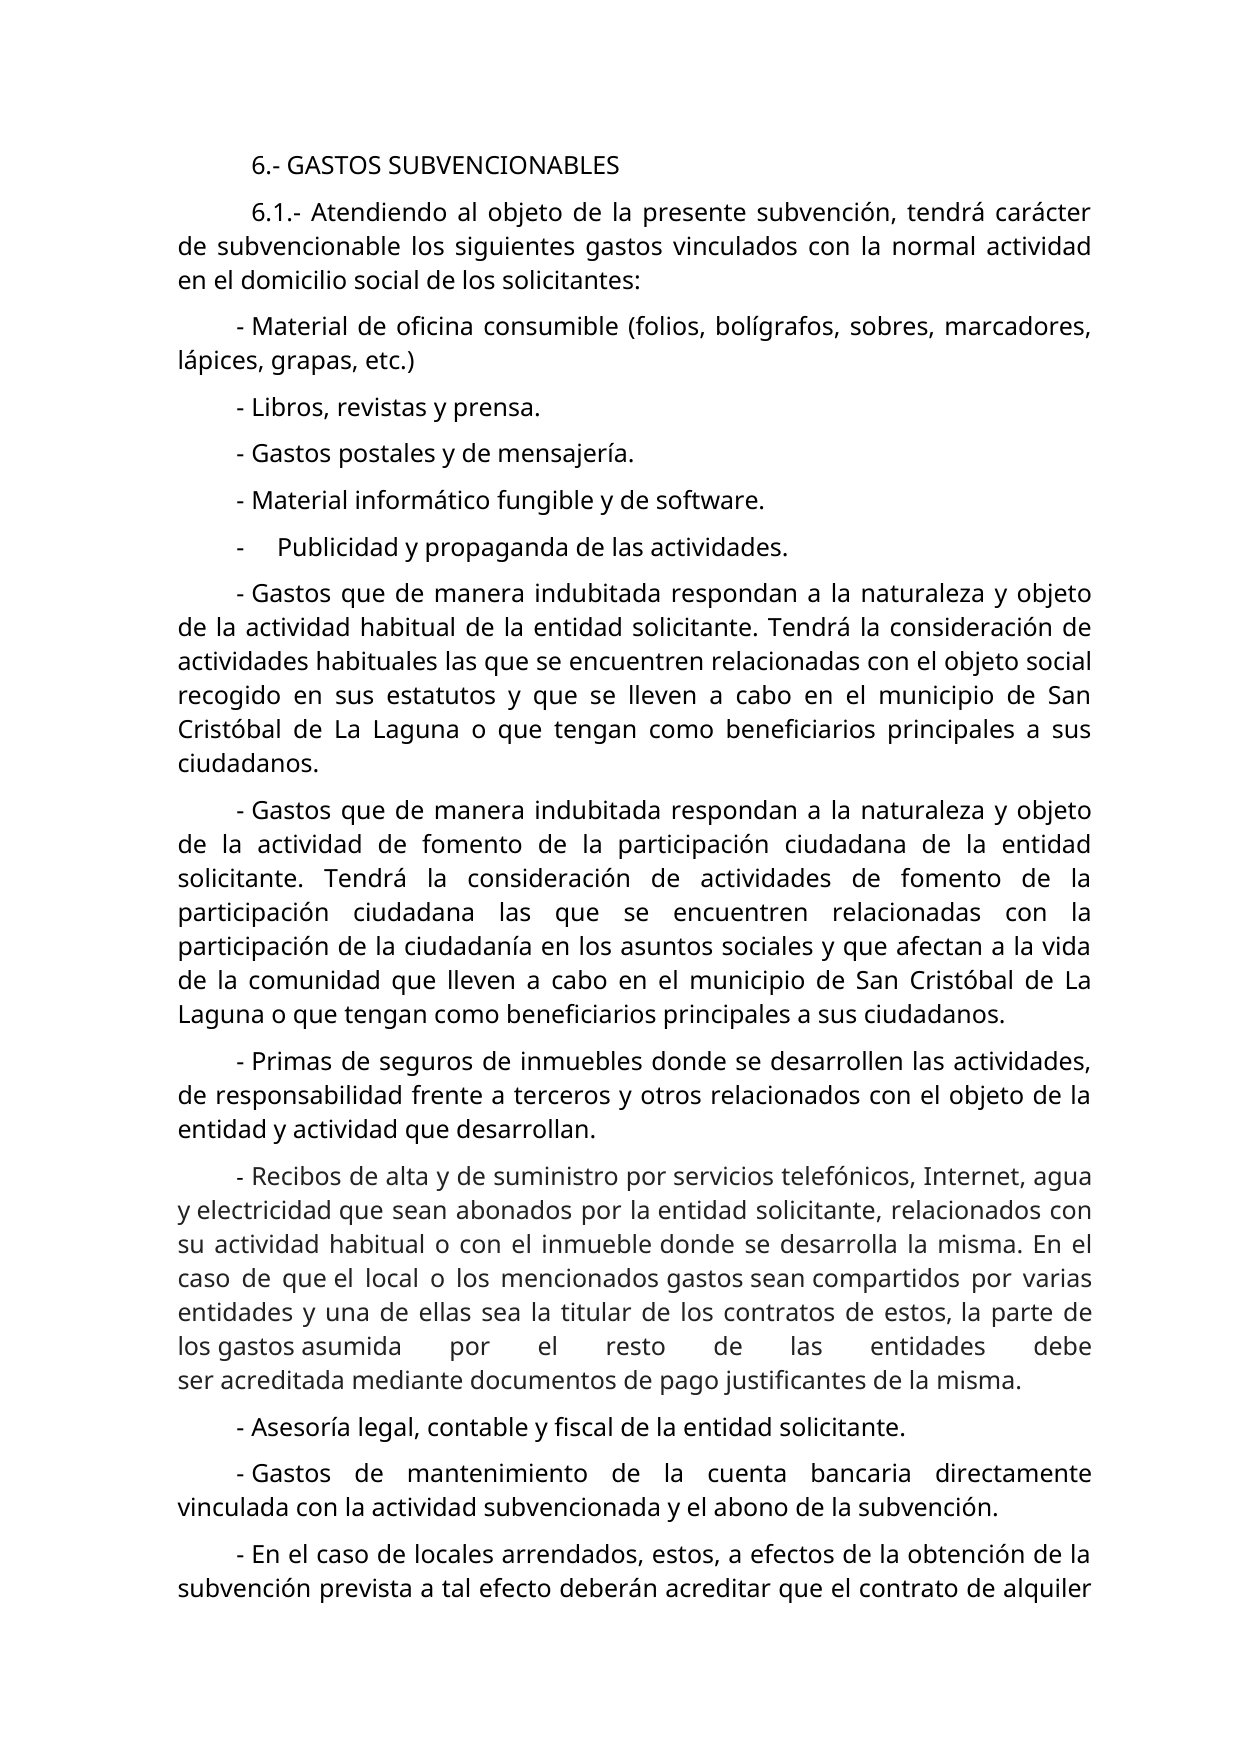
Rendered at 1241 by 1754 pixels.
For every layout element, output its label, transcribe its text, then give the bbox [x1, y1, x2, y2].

text 6.1.- Atendiendo al objeto de la presente subvención, tendrá carácter de subvencionable los siguientes gastos vinculados con la normal actividad en el domicilio social de los solicitantes: [177, 194, 1093, 296]
list Libros, revistas y prensa. [177, 389, 1093, 423]
text 6.- GASTOS SUBVENCIONABLES [177, 148, 1093, 182]
list Recibos de alta y de suministro por servicios telefónicos, Internet, agua y electricidad que sean abonados por la entidad solicitante, relacionados con su actividad habitual o con el inmueble donde se desarrolla la misma. En el caso de que el local o los mencionados gastos sean compartidos por varias entidades y una de ellas sea la titular de los contratos de estos, la parte de los gastos asumida por el resto de las entidades debe ser acreditada mediante documentos de pago justificantes de la misma. [177, 1158, 1093, 1397]
list Gastos de mantenimiento de la cuenta bancaria directamente vinculada con la actividad subvencionada y el abono de la subvención. [177, 1456, 1093, 1524]
list Material informático fungible y de software. [177, 483, 1093, 517]
list Gastos postales y de mensajería. [177, 436, 1093, 470]
list Gastos que de manera indubitada respondan a la naturaleza y objeto de la actividad habitual de la entidad solicitante. Tendrá la consideración de actividades habituales las que se encuentren relacionadas con el objeto social recogido en sus estatutos y que se lleven a cabo en el municipio de San Cristóbal de La Laguna o que tengan como beneficiarios principales a sus ciudadanos. [177, 576, 1093, 780]
text - Publicidad y propaganda de las actividades. [177, 529, 1093, 563]
list En el caso de locales arrendados, estos, a efectos de la obtención de la subvención prevista a tal efecto deberán acreditar que el contrato de alquiler [177, 1536, 1093, 1604]
list Material de oficina consumible (folios, bolígrafos, sobres, marcadores, lápices, grapas, etc.) [177, 309, 1093, 377]
list Asesoría legal, contable y fiscal de la entidad solicitante. [177, 1409, 1093, 1443]
list Gastos que de manera indubitada respondan a la naturaleza y objeto de la actividad de fomento de la participación ciudadana de la entidad solicitante. Tendrá la consideración de actividades de fomento de la participación ciudadana las que se encuentren relacionadas con la participación de la ciudadanía en los asuntos sociales y que afectan a la vida de la comunidad que lleven a cabo en el municipio de San Cristóbal de La Laguna o que tengan como beneficiarios principales a sus ciudadanos. [177, 793, 1093, 1031]
list Primas de seguros de inmuebles donde se desarrollen las actividades, de responsabilidad frente a terceros y otros relacionados con el objeto de la entidad y actividad que desarrollan. [177, 1043, 1093, 1146]
